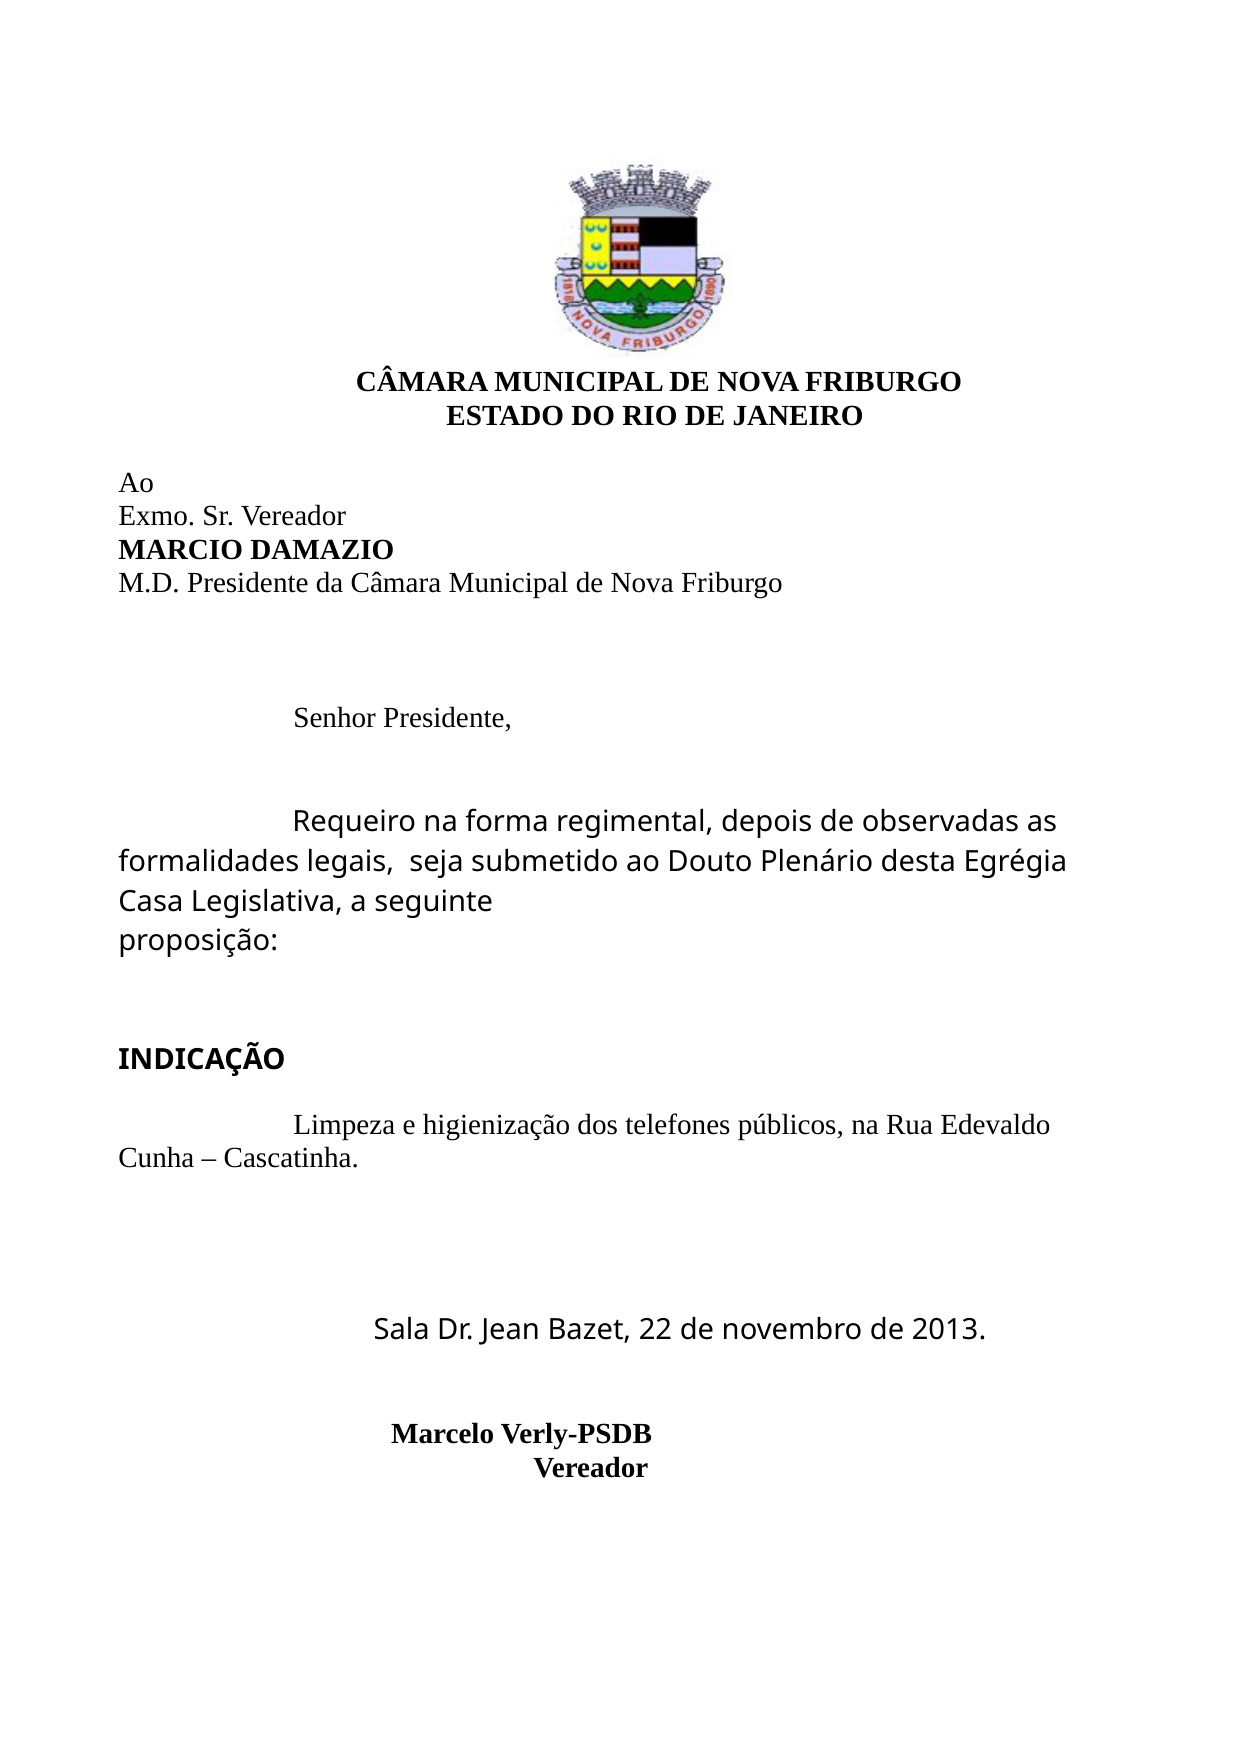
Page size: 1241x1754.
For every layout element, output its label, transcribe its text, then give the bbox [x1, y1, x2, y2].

text MARCIO DAMAZIO [118, 532, 1122, 566]
text ESTADO DO RIO DE JANEIRO [118, 398, 1122, 431]
text Sala Dr. Jean Bazet, 22 de novembro de 2013. [118, 1308, 1122, 1348]
text Requeiro na forma regimental, depois de observadas as formalidades legais, seja submetido ao Douto Plenário desta Egrégia Casa Legislativa, a seguinte [118, 800, 1122, 919]
text Exmo. Sr. Vereador [118, 498, 1122, 532]
text Limpeza e higienização dos telefones públicos, na Rua Edevaldo Cunha – Cascatinha. [118, 1107, 1122, 1174]
text proposição: [118, 919, 1122, 959]
text Vereador [118, 1451, 1122, 1484]
text INDICAÇÃO [118, 1038, 1122, 1078]
text M.D. Presidente da Câmara Municipal de Nova Friburgo [118, 566, 1122, 599]
text Marcelo Verly-PSDB [118, 1416, 1122, 1451]
text Ao [118, 465, 1122, 498]
text Senhor Presidente, [118, 700, 1122, 733]
text CÂMARA MUNICIPAL DE NOVA FRIBURGO [118, 118, 1122, 398]
